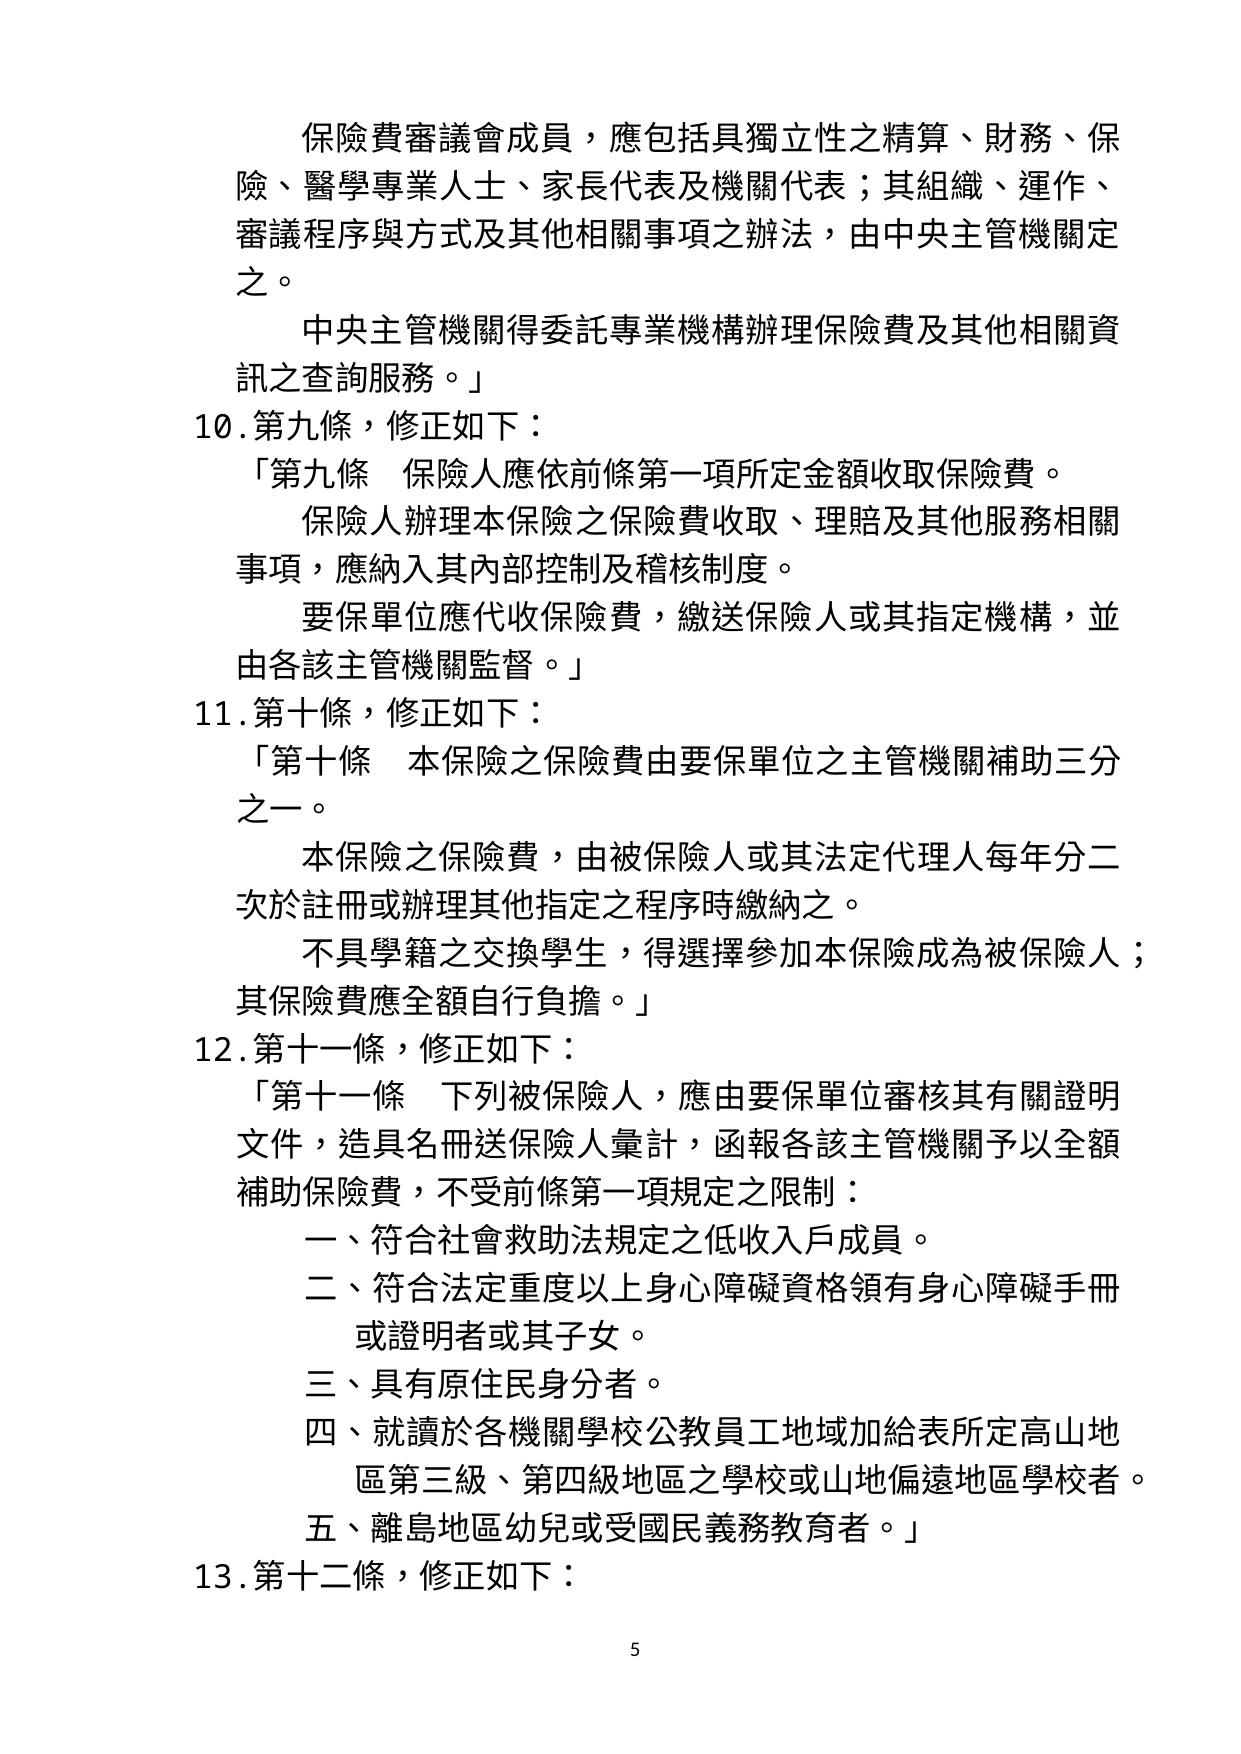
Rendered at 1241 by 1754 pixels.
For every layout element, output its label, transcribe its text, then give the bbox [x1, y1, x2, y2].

text 要保單位應代收保險費，繳送保險人或其指定機構，並由各該主管機關監督。」 [235, 591, 1122, 687]
text 一、符合社會救助法規定之低收入戶成員。 [147, 1214, 1122, 1262]
text 五、離島地區幼兒或受國民義務教育者。」 [147, 1502, 1122, 1550]
text 三、具有原住民身分者。 [147, 1358, 1122, 1406]
text 不具學籍之交換學生，得選擇參加本保險成為被保險人；其保險費應全額自行負擔。」 [235, 927, 1122, 1023]
text 「第十一條 下列被保險人，應由要保單位審核其有關證明文件，造具名冊送保險人彙計，函報各該主管機關予以全額補助保險費，不受前條第一項規定之限制： [236, 1071, 1122, 1214]
list 第十二條，修正如下： [193, 1550, 1122, 1598]
text 二、符合法定重度以上身心障礙資格領有身心障礙手冊或證明者或其子女。 [304, 1262, 1122, 1358]
text 四、就讀於各機關學校公教員工地域加給表所定高山地區第三級、第四級地區之學校或山地偏遠地區學校者。 [304, 1406, 1122, 1502]
text 「第十條 本保險之保險費由要保單位之主管機關補助三分之一。 [236, 735, 1122, 831]
text 「第九條 保險人應依前條第一項所定金額收取保險費。 [236, 448, 1122, 496]
text 保險費審議會成員，應包括具獨立性之精算、財務、保險、醫學專業人士、家長代表及機關代表；其組織、運作、審議程序與方式及其他相關事項之辦法，由中央主管機關定之。 [235, 112, 1122, 304]
text 中央主管機關得委託專業機構辦理保險費及其他相關資訊之查詢服務。」 [235, 304, 1122, 400]
text 保險人辦理本保險之保險費收取、理賠及其他服務相關事項，應納入其內部控制及稽核制度。 [235, 496, 1122, 591]
list 第九條，修正如下： [193, 400, 1122, 448]
list 第十條，修正如下： [193, 687, 1122, 735]
list 第十一條，修正如下： [193, 1023, 1122, 1071]
text 本保險之保險費，由被保險人或其法定代理人每年分二次於註冊或辦理其他指定之程序時繳納之。 [235, 831, 1122, 927]
